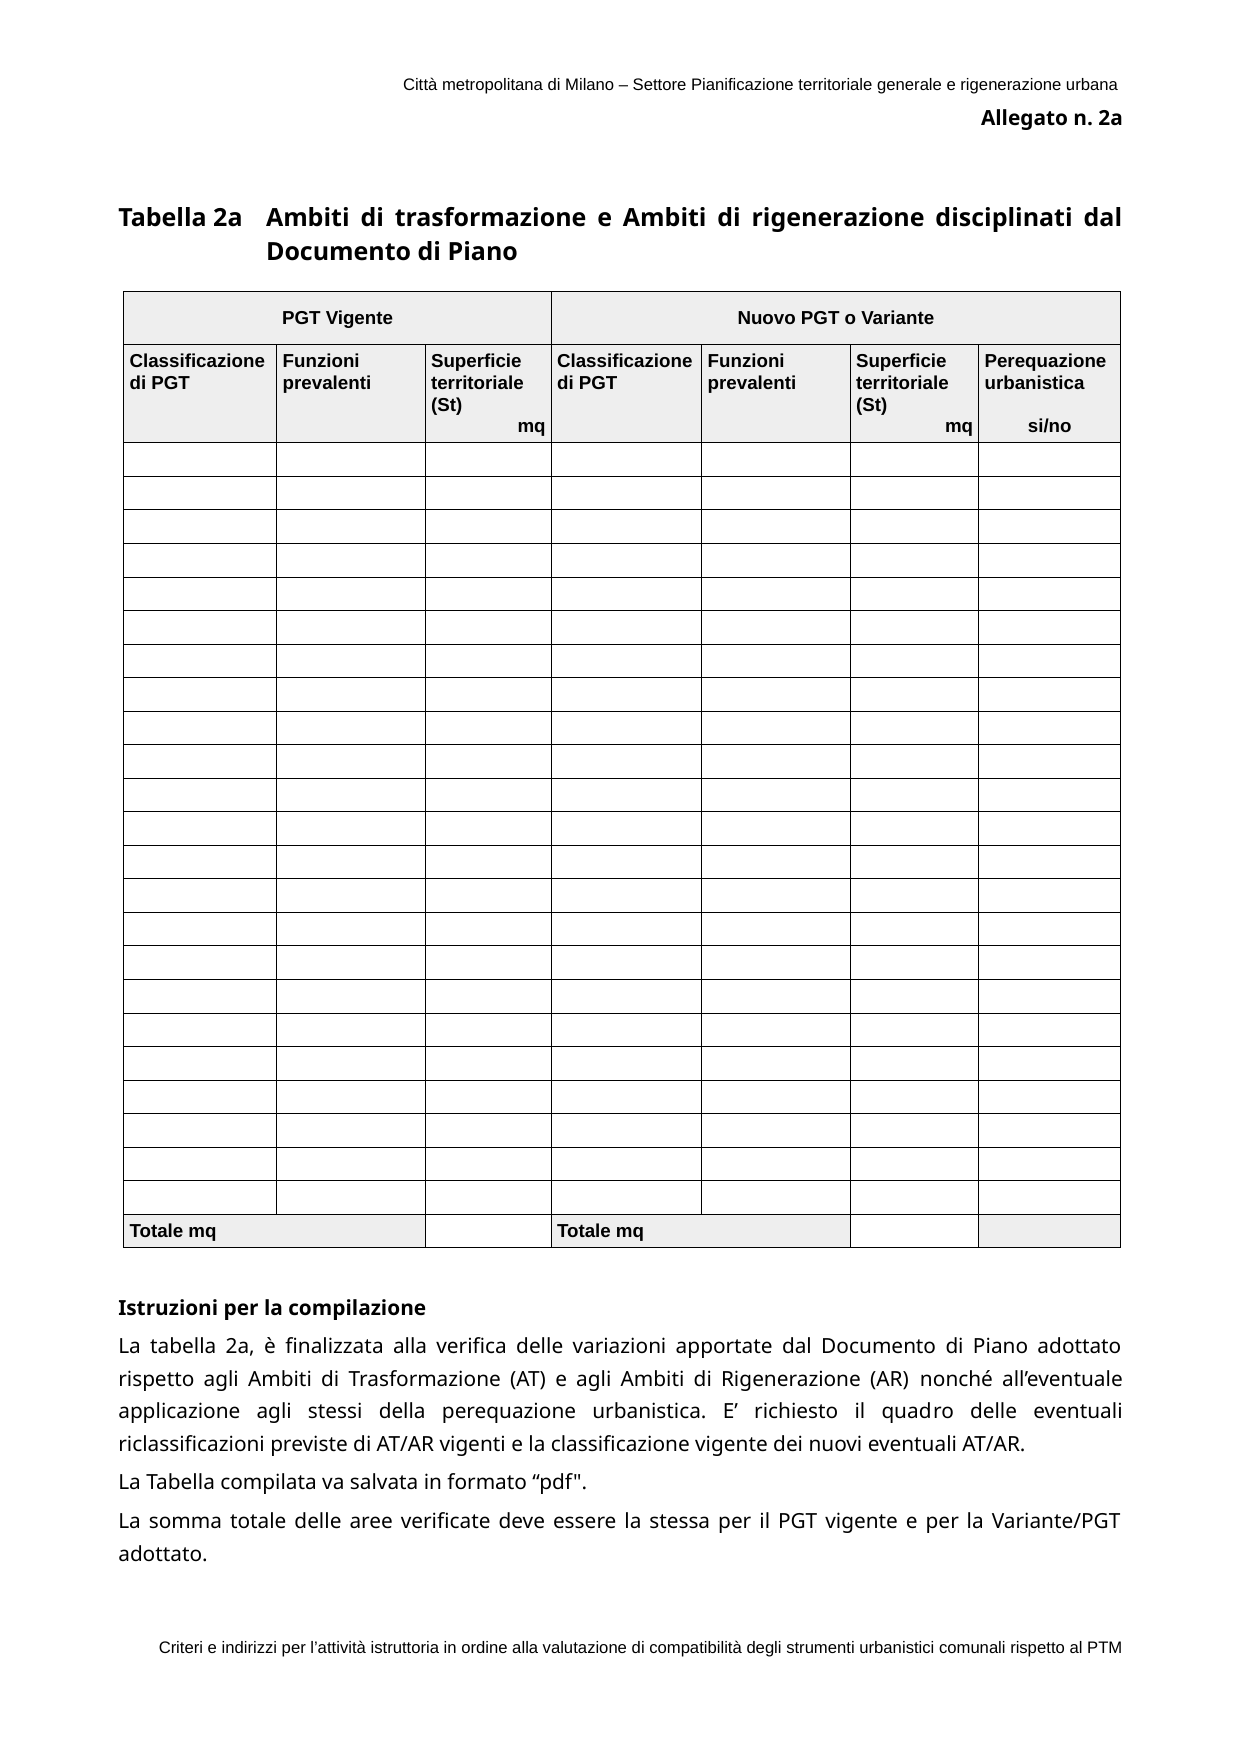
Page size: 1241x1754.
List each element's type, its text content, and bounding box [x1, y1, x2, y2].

table_cell [851, 1181, 978, 1214]
table_cell [277, 1014, 425, 1046]
table_cell [277, 812, 425, 845]
table_cell Totale mq [552, 1215, 850, 1247]
table_cell [979, 812, 1120, 845]
table_cell [851, 712, 978, 744]
text La Tabella compilata va salvata in formato “pdf". [118, 1467, 1123, 1496]
table_cell [277, 578, 425, 610]
table_cell [277, 879, 425, 912]
table_cell [426, 779, 551, 811]
table_cell [426, 1081, 551, 1113]
table_cell [851, 477, 978, 509]
table_cell [851, 443, 978, 476]
text La somma totale delle aree verificate deve essere la stessa per il PGT vigente e per la Variante/PGT adottato. [118, 1506, 1123, 1567]
table_cell [851, 1148, 978, 1180]
table_cell [702, 1114, 850, 1147]
table_cell [702, 1014, 850, 1046]
table_cell [277, 611, 425, 643]
table_cell [552, 712, 701, 744]
table_cell [277, 779, 425, 811]
text Tabella 2a Ambiti di trasformazione e Ambiti di rigenerazione disciplinati dal Documento di Piano [118, 199, 1123, 267]
table_cell [702, 712, 850, 744]
table_cell [702, 1148, 850, 1180]
table_cell [426, 678, 551, 711]
table_cell [552, 611, 701, 643]
table_cell [851, 779, 978, 811]
table_cell [124, 1047, 276, 1079]
table_cell [277, 544, 425, 576]
table_cell [552, 544, 701, 576]
table_cell [552, 980, 701, 1012]
table_cell [277, 1047, 425, 1079]
table_cell [979, 1181, 1120, 1214]
table_cell [979, 1047, 1120, 1079]
table_cell [851, 913, 978, 945]
table_cell [124, 846, 276, 878]
table_cell [277, 745, 425, 778]
table_cell [552, 1114, 701, 1147]
table_cell [426, 544, 551, 576]
table_cell [552, 510, 701, 543]
table_cell [552, 678, 701, 711]
table_cell [426, 980, 551, 1012]
table_cell [124, 578, 276, 610]
table_cell [552, 879, 701, 912]
table_cell [702, 779, 850, 811]
table_cell [124, 745, 276, 778]
table_cell [124, 812, 276, 845]
table_cell [552, 1148, 701, 1180]
table_cell [979, 477, 1120, 509]
table_cell [124, 510, 276, 543]
table_cell [702, 477, 850, 509]
table_cell Superficie territoriale (St) mq [851, 345, 978, 442]
table_cell [124, 477, 276, 509]
table_header Nuovo PGT o Variante [552, 292, 1120, 344]
table_cell [277, 1081, 425, 1113]
table_cell [979, 645, 1120, 677]
table_cell [702, 1047, 850, 1079]
table_cell [124, 913, 276, 945]
table_cell [124, 879, 276, 912]
table_cell Classificazione di PGT [552, 345, 701, 442]
table_cell [851, 745, 978, 778]
table_cell [702, 578, 850, 610]
table_cell [124, 443, 276, 476]
table_cell [124, 712, 276, 744]
table_cell Perequazione urbanistica si/no [979, 345, 1120, 442]
table_cell [552, 578, 701, 610]
table_cell [552, 1181, 701, 1214]
table_cell [124, 1181, 276, 1214]
table_cell [979, 779, 1120, 811]
table_cell [426, 578, 551, 610]
table_cell [979, 611, 1120, 643]
table_cell [979, 1081, 1120, 1113]
table_cell [124, 611, 276, 643]
table_cell [702, 812, 850, 845]
table_cell [702, 846, 850, 878]
table_cell [426, 745, 551, 778]
table_cell [552, 1014, 701, 1046]
table_cell [851, 812, 978, 845]
table_cell [979, 946, 1120, 979]
table_cell [277, 678, 425, 711]
table_cell [124, 1114, 276, 1147]
table_cell [552, 812, 701, 845]
table_cell [277, 946, 425, 979]
table_cell [277, 712, 425, 744]
table_cell [426, 879, 551, 912]
table_cell [702, 879, 850, 912]
table_cell [979, 678, 1120, 711]
table_cell [702, 544, 850, 576]
table_cell [979, 578, 1120, 610]
text La tabella 2a, è finalizzata alla verifica delle variazioni apportate dal Documento di Piano adottato rispetto agli Ambiti di Trasformazione (AT) e agli Ambiti di Rigenerazione (AR) nonché all’eventuale applicazione agli stessi della perequazione urbanistica. E’ richiesto il quadro delle eventuali riclassificazioni previste di AT/AR vigenti e la classificazione vigente dei nuovi eventuali AT/AR. [118, 1331, 1123, 1457]
table_cell [124, 779, 276, 811]
table_cell [702, 745, 850, 778]
table_cell [851, 678, 978, 711]
table_cell [979, 1148, 1120, 1180]
table_cell [702, 443, 850, 476]
table_cell [702, 611, 850, 643]
table_cell [124, 544, 276, 576]
table_cell [702, 1181, 850, 1214]
table_cell Funzioni prevalenti [277, 345, 425, 442]
table_cell [124, 678, 276, 711]
table_cell [277, 1181, 425, 1214]
table_cell [979, 913, 1120, 945]
table_cell [124, 1081, 276, 1113]
table_cell [426, 712, 551, 744]
table_cell [702, 510, 850, 543]
table_cell [277, 1114, 425, 1147]
text Istruzioni per la compilazione [118, 1293, 1123, 1321]
table_cell [552, 779, 701, 811]
table_cell [124, 1148, 276, 1180]
table_cell [426, 443, 551, 476]
table_cell [426, 1047, 551, 1079]
table_cell [426, 1181, 551, 1214]
table_cell [552, 913, 701, 945]
table_cell [851, 611, 978, 643]
table_cell [979, 510, 1120, 543]
table_cell [426, 645, 551, 677]
table_cell [552, 1047, 701, 1079]
table_cell [124, 1014, 276, 1046]
table_cell [851, 980, 978, 1012]
table_cell [851, 1081, 978, 1113]
table_cell [124, 980, 276, 1012]
table_cell [851, 544, 978, 576]
table_header PGT Vigente [124, 292, 551, 344]
table_cell [426, 1148, 551, 1180]
table_cell [552, 745, 701, 778]
table_cell [277, 443, 425, 476]
table_cell [979, 846, 1120, 878]
table_cell Totale mq [124, 1215, 425, 1247]
table_cell [702, 678, 850, 711]
table_cell [426, 846, 551, 878]
table_cell [702, 1081, 850, 1113]
table_cell [979, 712, 1120, 744]
table_cell [552, 443, 701, 476]
table_cell [851, 846, 978, 878]
table_cell [702, 913, 850, 945]
table_cell [851, 645, 978, 677]
table_cell [979, 980, 1120, 1012]
table_cell [702, 946, 850, 979]
table_cell [426, 510, 551, 543]
table_cell [552, 645, 701, 677]
table_cell [979, 1014, 1120, 1046]
table_cell [851, 946, 978, 979]
table_cell [851, 879, 978, 912]
table_cell [426, 1014, 551, 1046]
table_cell [552, 1081, 701, 1113]
table_cell [426, 477, 551, 509]
table_cell [277, 645, 425, 677]
table_cell [124, 946, 276, 979]
table_cell [979, 544, 1120, 576]
table_cell [979, 443, 1120, 476]
table_cell [851, 1215, 978, 1247]
table_cell [979, 1215, 1120, 1247]
table_cell [979, 879, 1120, 912]
table_cell [426, 1114, 551, 1147]
table_cell [979, 1114, 1120, 1147]
table_cell [552, 477, 701, 509]
table_cell [552, 946, 701, 979]
table_cell Superficie territoriale (St) mq [426, 345, 551, 442]
table_cell [426, 812, 551, 845]
table_cell [851, 1114, 978, 1147]
table_cell [426, 913, 551, 945]
table_cell [277, 510, 425, 543]
table_cell [702, 980, 850, 1012]
table_cell [277, 980, 425, 1012]
table_cell Funzioni prevalenti [702, 345, 850, 442]
table_cell [851, 1014, 978, 1046]
table_cell [851, 510, 978, 543]
table_cell [277, 477, 425, 509]
table_cell [124, 645, 276, 677]
table_cell Classificazione di PGT [124, 345, 276, 442]
table_cell [979, 745, 1120, 778]
table_cell [426, 1215, 551, 1247]
table_cell [702, 645, 850, 677]
table_cell [426, 611, 551, 643]
table_cell [277, 1148, 425, 1180]
table_cell [851, 578, 978, 610]
table_cell [277, 846, 425, 878]
table_cell [851, 1047, 978, 1079]
table_cell [552, 846, 701, 878]
table_cell [426, 946, 551, 979]
table_cell [277, 913, 425, 945]
